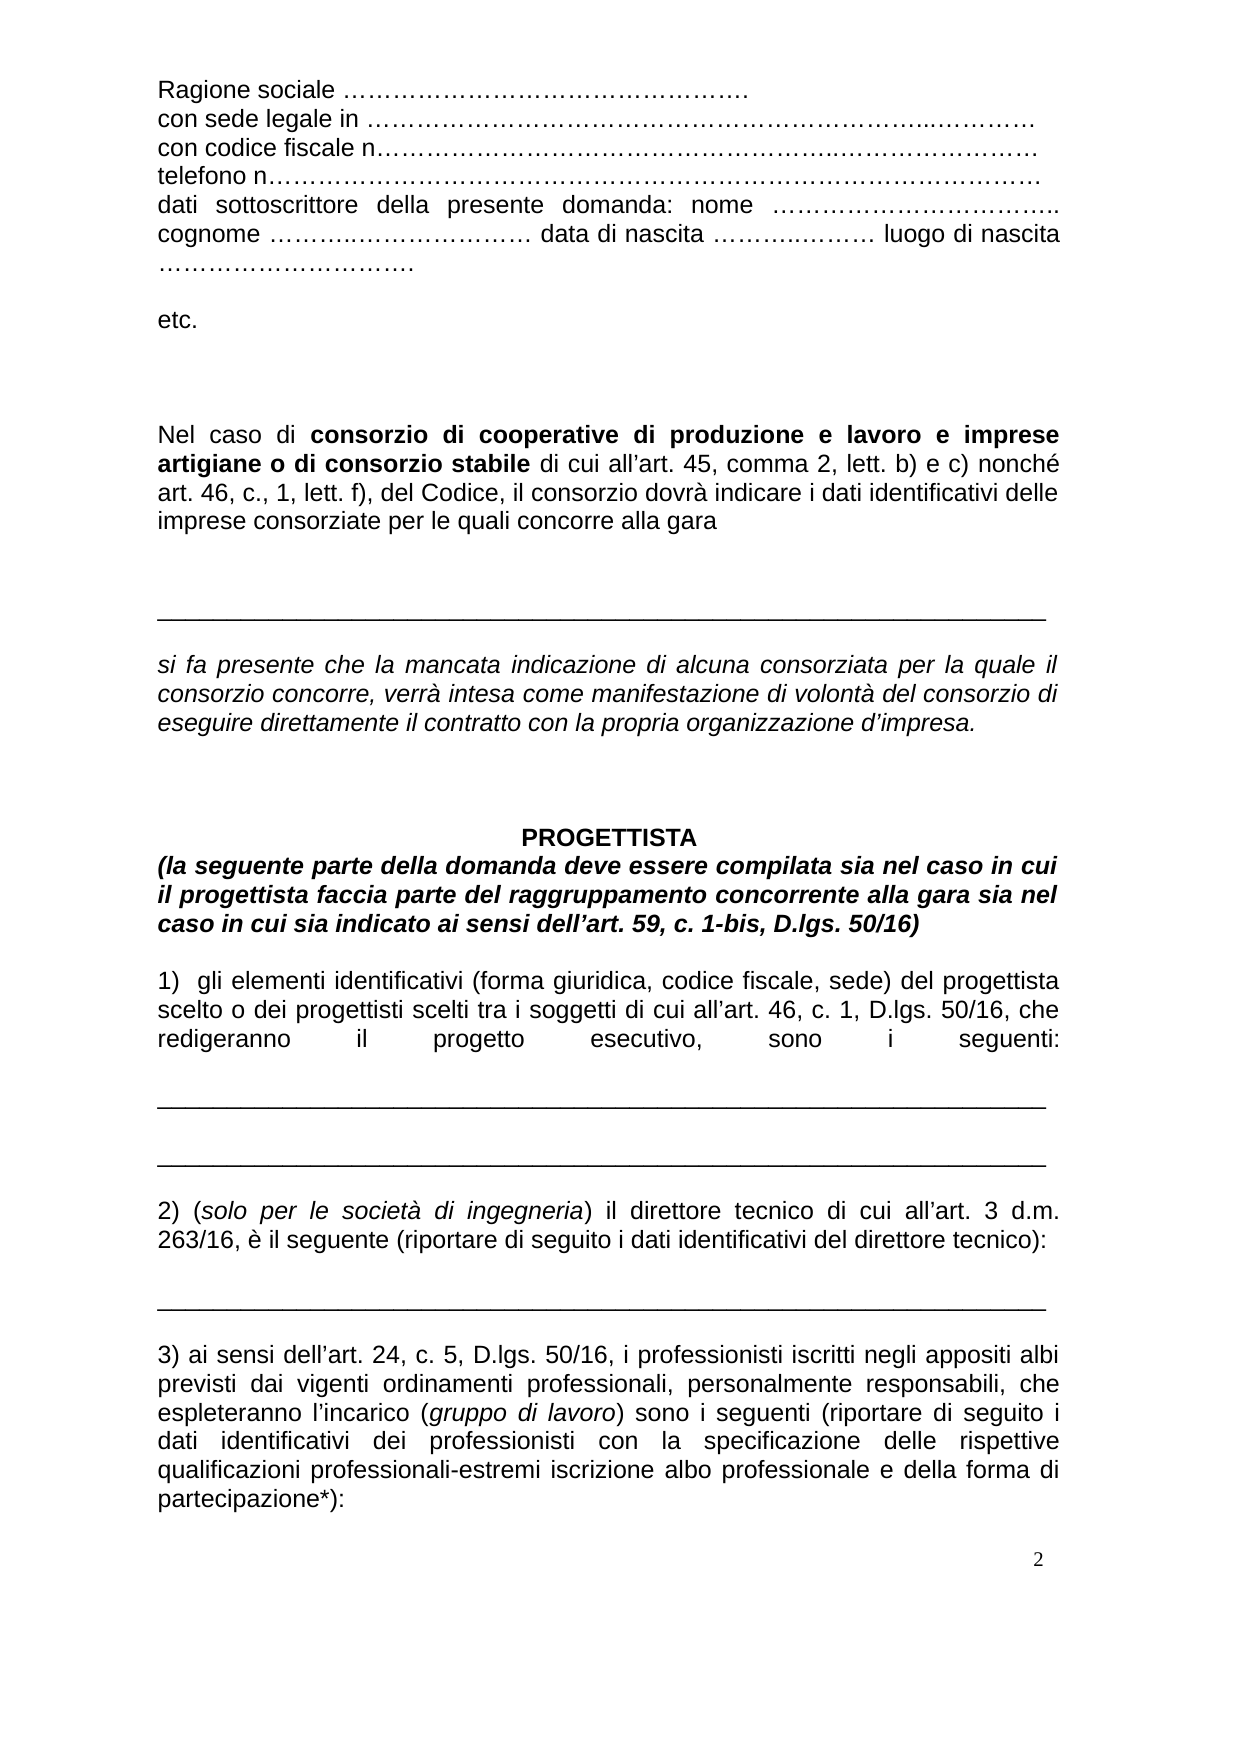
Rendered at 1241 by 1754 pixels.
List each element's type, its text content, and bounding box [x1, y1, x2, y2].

text ________________________________________________________________ [157, 592, 1061, 621]
text Ragione sociale …………………………………………. [157, 75, 1043, 104]
text con codice fiscale n………………………………………………..…………………… [157, 132, 1061, 161]
text 1) gli elementi identificativi (forma giuridica, codice fiscale, sede) del progettista scelto o dei progettisti scelti tra i soggetti di cui all’art. 46, c. 1, D.lgs. 50/16, che redigeranno il progetto esecutivo, sono i seguenti: ________________________________________________________________ [157, 966, 1061, 1110]
text dati sottoscrittore della presente domanda: nome …………………………….. cognome ………..………………… data di nascita ………..……… luogo di nascita …………………………. [157, 190, 1061, 276]
text ________________________________________________________________ [157, 1139, 1061, 1167]
text (la seguente parte della domanda deve essere compilata sia nel caso in cui il progettista faccia parte del raggruppamento concorrente alla gara sia nel caso in cui sia indicato ai sensi dell’art. 59, c. 1-bis, D.lgs. 50/16) [157, 851, 1061, 937]
text con sede legale in …………………………………………………………...………… [157, 104, 1043, 132]
text ________________________________________________________________ [157, 1282, 1061, 1311]
text Nel caso di consorzio di cooperative di produzione e lavoro e imprese artigiane o di consorzio stabile di cui all’art. 45, comma 2, lett. b) e c) nonché art. 46, c., 1, lett. f), del Codice, il consorzio dovrà indicare i dati identificativi delle imprese consorziate per le quali concorre alla gara [157, 420, 1061, 535]
text 3) ai sensi dell’art. 24, c. 5, D.lgs. 50/16, i professionisti iscritti negli appositi albi previsti dai vigenti ordinamenti professionali, personalmente responsabili, che espleteranno l’incarico (gruppo di lavoro) sono i seguenti (riportare di seguito i dati identificativi dei professionisti con la specificazione delle rispettive qualificazioni professionali-estremi iscrizione albo professionale e della forma di partecipazione*): [157, 1340, 1061, 1512]
text etc. [157, 305, 1061, 334]
text telefono n………………………………………………………………………………… [157, 161, 1061, 190]
text si fa presente che la mancata indicazione di alcuna consorziata per la quale il consorzio concorre, verrà intesa come manifestazione di volontà del consorzio di eseguire direttamente il contratto con la propria organizzazione d’impresa. [157, 650, 1061, 736]
text 2) (solo per le società di ingegneria) il direttore tecnico di cui all’art. 3 d.m. 263/16, è il seguente (riportare di seguito i dati identificativi del direttore tecnico): [157, 1196, 1061, 1254]
text PROGETTISTA [157, 822, 1061, 851]
